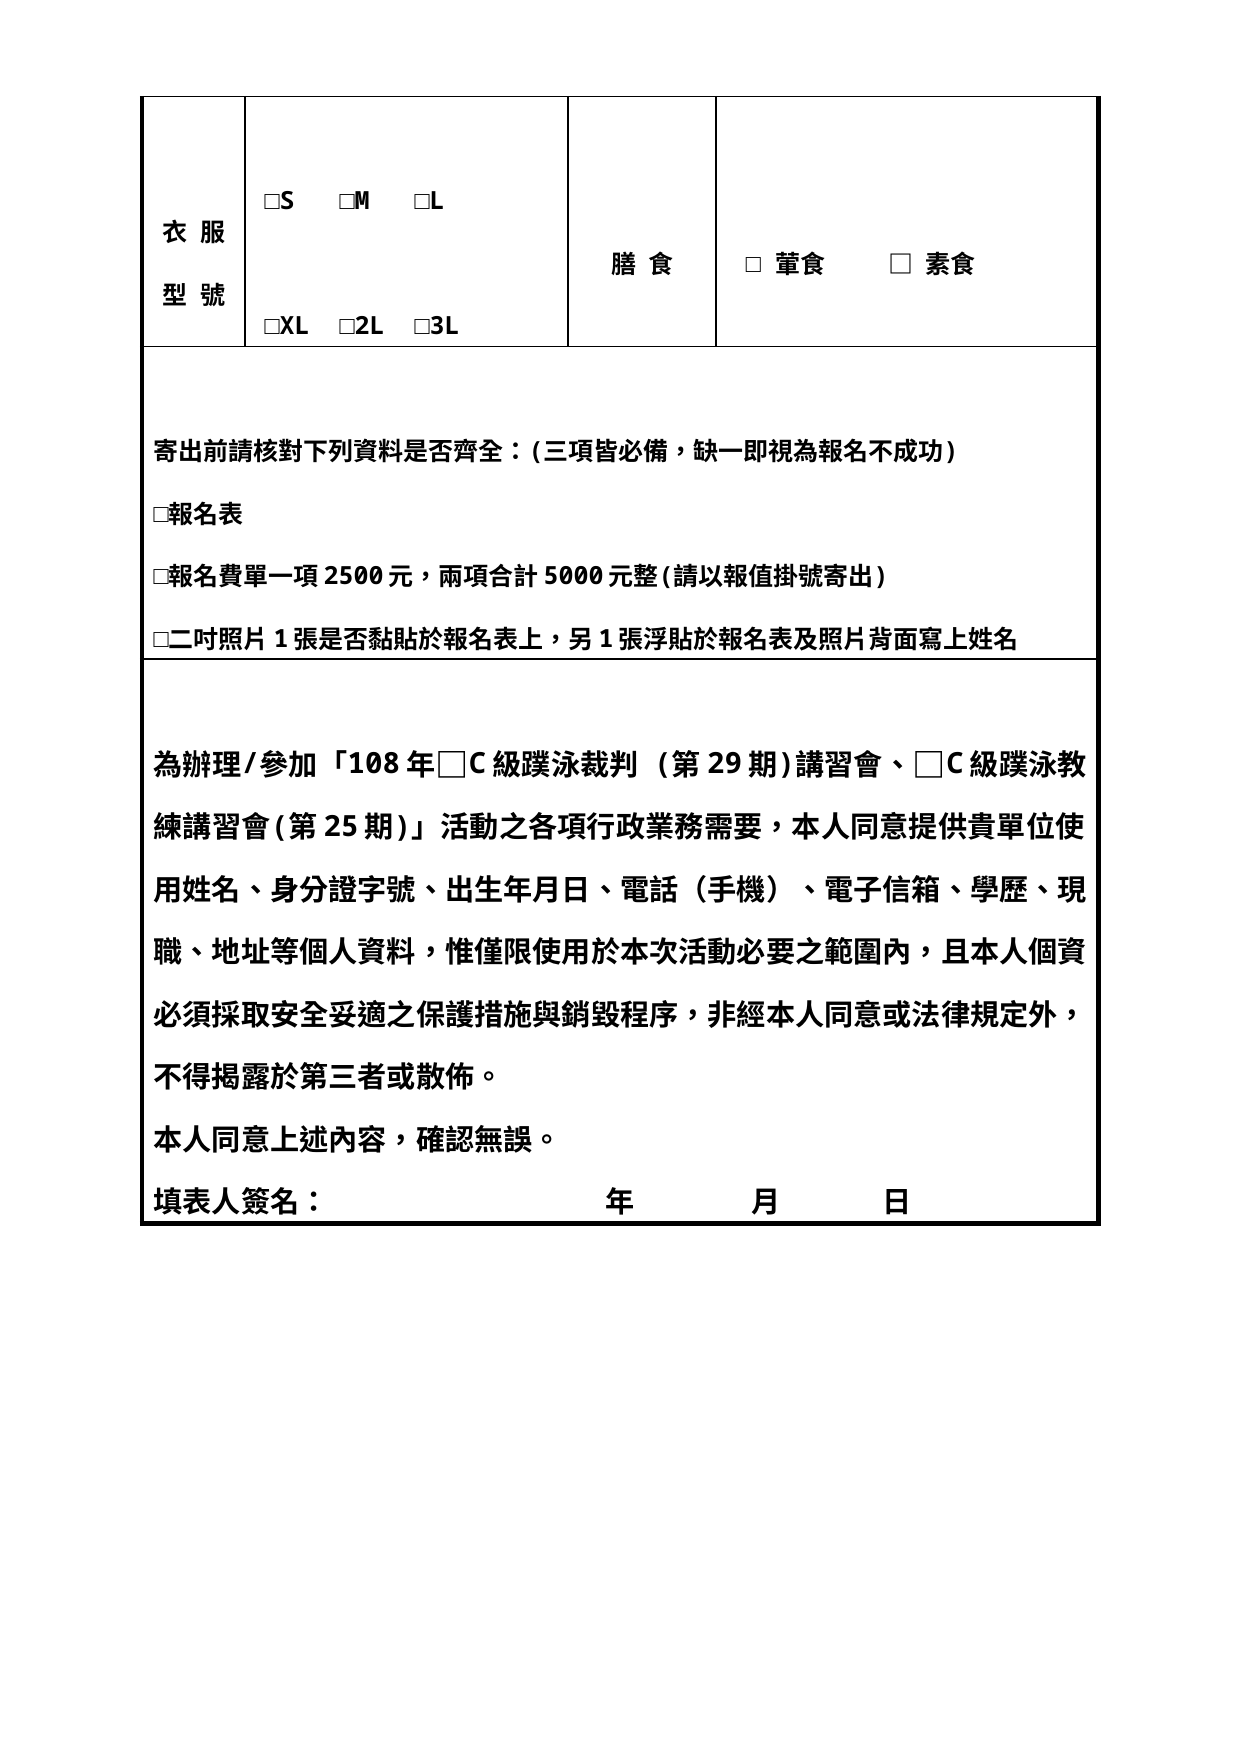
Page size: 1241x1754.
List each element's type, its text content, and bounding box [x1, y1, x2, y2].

table_cell 為辦理/參加「108年□C級蹼泳裁判 (第29期)講習會、□C級蹼泳教練講習會(第25期)」活動之各項行政業務需要，本人同意提供貴單位使用姓名、身分證字號、出生年月日、電話（手機）、電子信箱、學歷、現職、地址等個人資料，惟僅限使用於本次活動必要之範圍內，且本人個資必須採取安全妥適之保護措施與銷毀程序，非經本人同意或法律規定外，不得揭露於第三者或散佈。 本人同意上述內容，確認無誤。 填表人簽名： 年 月 日 [144, 660, 1096, 1221]
table_cell □S □M □L □XL □2L □3L [246, 97, 567, 346]
table_cell 膳 食 [569, 97, 715, 346]
table_cell 寄出前請核對下列資料是否齊全：(三項皆必備，缺一即視為報名不成功) □報名表 □報名費單一項2500元，兩項合計5000元整(請以報值掛號寄出) □二吋照片1張是否黏貼於報名表上，另1張浮貼於報名表及照片背面寫上姓名 [144, 347, 1096, 658]
table_cell 衣 服 型 號 [144, 97, 244, 346]
table_cell □ 葷食 □ 素食 [717, 97, 1096, 346]
